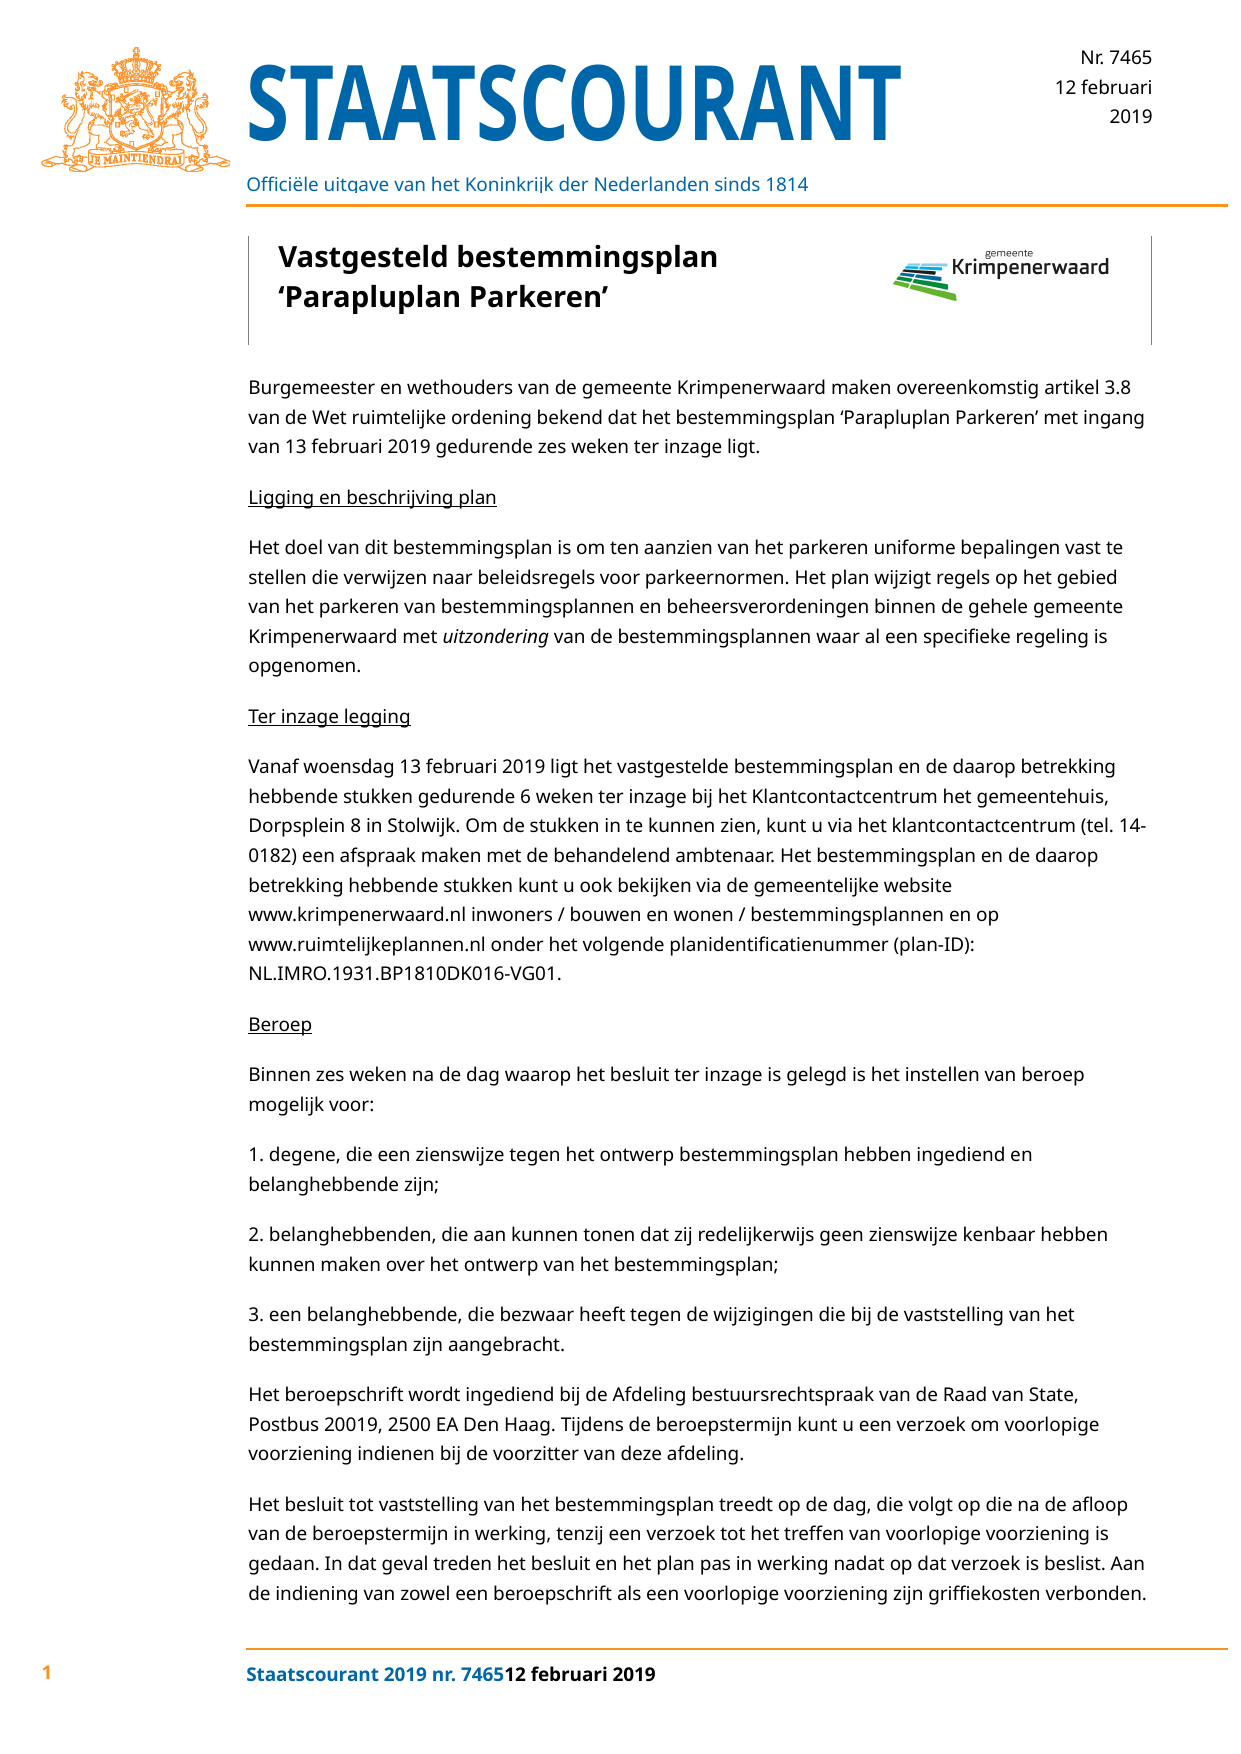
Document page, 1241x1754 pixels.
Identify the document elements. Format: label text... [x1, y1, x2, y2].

picture [41, 47, 231, 172]
text Ligging en beschrijving plan [248, 484, 1152, 509]
table_header [850, 236, 1151, 345]
text Het besluit tot vaststelling van het bestemmingsplan treedt op de dag, die volgt op die na de afloop van de beroepstermijn in werking, tenzij een verzoek tot het treffen van voorlopige voorziening is gedaan. In dat geval treden het besluit en het plan pas in werking nadat op dat verzoek is beslist. Aan de indiening van zowel een beroepschrift als een voorlopige voorziening zijn griffiekosten verbonden. [248, 1491, 1152, 1605]
text Vanaf woensdag 13 februari 2019 ligt het vastgestelde bestemmingsplan en de daarop betrekking hebbende stukken gedurende 6 weken ter inzage bij het Klantcontactcentrum het gemeentehuis, Dorpsplein 8 in Stolwijk. Om de stukken in te kunnen zien, kunt u via het klantcontactcentrum (tel. 14-0182) een afspraak maken met de behandelend ambtenaar. Het bestemmingsplan en de daarop betrekking hebbende stukken kunt u ook bekijken via de gemeentelijke website www.krimpenerwaard.nl inwoners / bouwen en wonen / bestemmingsplannen en op www.ruimtelijkeplannen.nl onder het volgende planidentificatienummer (plan-ID): NL.IMRO.1931.BP1810DK016-VG01. [248, 753, 1152, 986]
text 2. belanghebbenden, die aan kunnen tonen dat zij redelijkerwijs geen zienswijze kenbaar hebben kunnen maken over het ontwerp van het bestemmingsplan; [248, 1221, 1152, 1277]
text 1. degene, die een zienswijze tegen het ontwerp bestemmingsplan hebben ingediend en belanghebbende zijn; [248, 1141, 1152, 1197]
text Het beroepschrift wordt ingediend bij de Afdeling bestuursrechtspraak van de Raad van State, Postbus 20019, 2500 EA Den Haag. Tijdens de beroepstermijn kunt u een verzoek om voorlopige voorziening indienen bij de voorzitter van deze afdeling. [248, 1381, 1152, 1466]
text Beroep [248, 1011, 1152, 1037]
text 3. een belanghebbende, die bezwaar heeft tegen de wijzigingen die bij de vaststelling van het bestemmingsplan zijn aangebracht. [248, 1301, 1152, 1357]
text Het doel van dit bestemmingsplan is om ten aanzien van het parkeren uniforme bepalingen vast te stellen die verwijzen naar beleidsregels voor parkeernormen. Het plan wijzigt regels op het gebied van het parkeren van bestemmingsplannen en beheersverordeningen binnen de gehele gemeente Krimpenerwaard met uitzondering van de bestemmingsplannen waar al een specifieke regeling is opgenomen. [248, 534, 1152, 678]
text Binnen zes weken na de dag waarop het besluit ter inzage is gelegd is het instellen van beroep mogelijk voor: [248, 1061, 1152, 1117]
text Ter inzage legging [248, 703, 1152, 729]
table_header Vastgesteld bestemmingsplan ‘Parapluplan Parkeren’ [249, 236, 850, 345]
picture [882, 236, 1119, 316]
text Burgemeester en wethouders van de gemeente Krimpenerwaard maken overeenkomstig artikel 3.8 van de Wet ruimtelijke ordening bekend dat het bestemmingsplan ‘Parapluplan Parkeren’ met ingang van 13 februari 2019 gedurende zes weken ter inzage ligt. [248, 374, 1152, 459]
